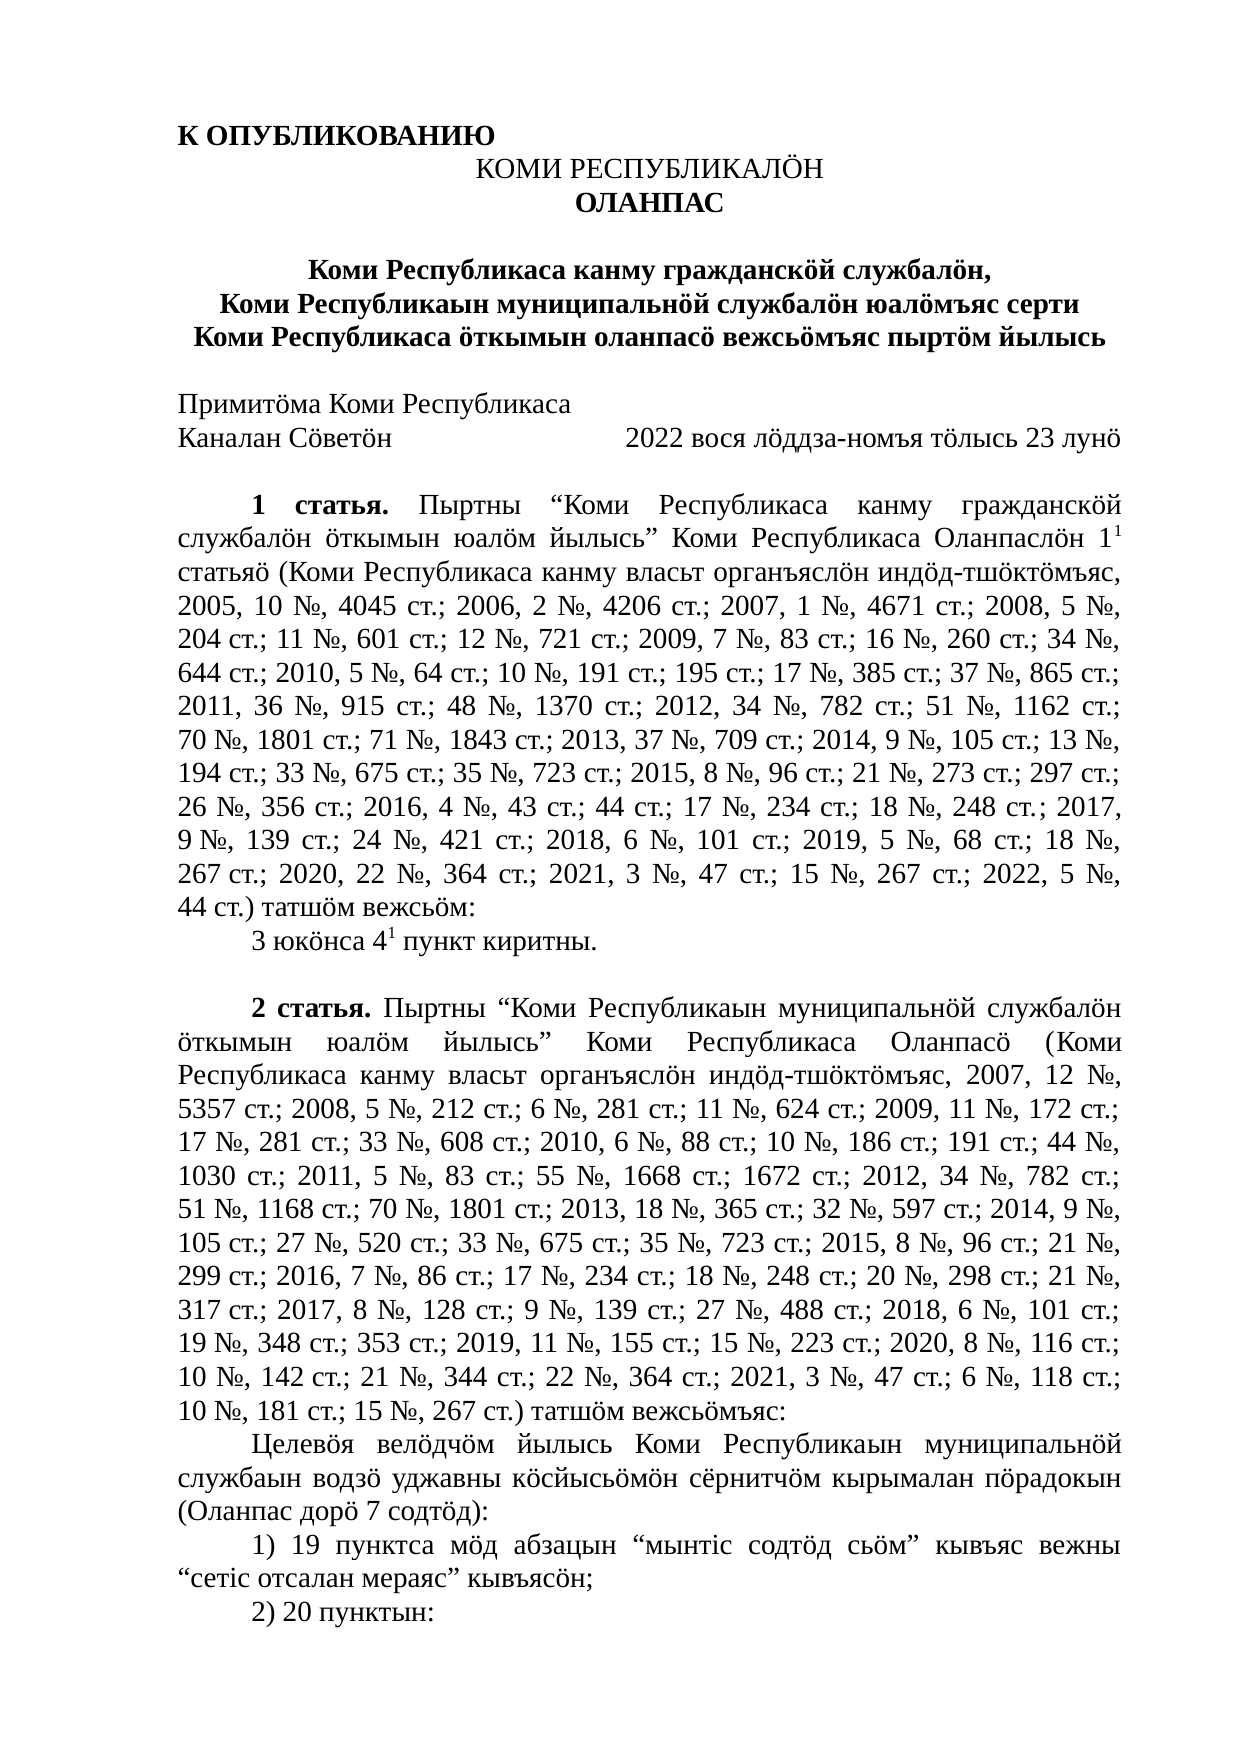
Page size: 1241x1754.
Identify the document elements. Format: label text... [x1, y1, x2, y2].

list 3 юкӧнса 41 пункт киритны. [177, 923, 1122, 957]
subtitle ОЛАНПАС [177, 185, 1122, 219]
subtitle 1) 19 пунктса мӧд абзацын “мынтіс содтӧд сьӧм” кывъяс вежны “сетіс отсалан мераяс” кывъясӧн; [177, 1527, 1122, 1594]
subtitle Коми Республикаса ӧткымын оланпасӧ вежсьӧмъяс пыртӧм йылысь [177, 319, 1122, 353]
subtitle Коми Республикаса канму гражданскӧй службалӧн, [177, 252, 1122, 286]
subtitle К ОПУБЛИКОВАНИЮ [177, 118, 1122, 152]
subtitle Коми Республикаын муниципальнӧй службалӧн юалӧмъяс серти [177, 286, 1122, 319]
list Каналан Сӧветӧн 2022 вося лӧддза-номъя тӧлысь 23 лунӧ [177, 420, 1122, 453]
list Примитӧма Коми Республикаса [177, 386, 1122, 420]
subtitle 2 статья. Пыртны “Коми Республикаын муниципальнӧй службалӧн ӧткымын юалӧм йылысь” Коми Республикаса Оланпасӧ (Коми Республикаса канму власьт органъяслӧн индӧд-тшӧктӧмъяс, 2007, 12 №, 5357 ст.; 2008, 5 №, 212 ст.; 6 №, 281 ст.; 11 №, 624 ст.; 2009, 11 №, 172 ст.; 17 №, 281 ст.; 33 №, 608 ст.; 2010, 6 №, 88 ст.; 10 №, 186 ст.; 191 ст.; 44 №, 1030 ст.; 2011, 5 №, 83 ст.; 55 №, 1668 ст.; 1672 ст.; 2012, 34 №, 782 ст.; 51 №, 1168 ст.; 70 №, 1801 ст.; 2013, 18 №, 365 ст.; 32 №, 597 ст.; 2014, 9 №, 105 ст.; 27 №, 520 ст.; 33 №, 675 ст.; 35 №, 723 ст.; 2015, 8 №, 96 ст.; 21 №, 299 ст.; 2016, 7 №, 86 ст.; 17 №, 234 ст.; 18 №, 248 ст.; 20 №, 298 ст.; 21 №, 317 ст.; 2017, 8 №, 128 ст.; 9 №, 139 ст.; 27 №, 488 ст.; 2018, 6 №, 101 ст.; 19 №, 348 ст.; 353 ст.; 2019, 11 №, 155 ст.; 15 №, 223 ст.; 2020, 8 №, 116 ст.; 10 №, 142 ст.; 21 №, 344 ст.; 22 №, 364 ст.; 2021, 3 №, 47 ст.; 6 №, 118 ст.; 10 №, 181 ст.; 15 №, 267 ст.) татшӧм вежсьӧмъяс: [177, 990, 1122, 1426]
list 1 статья. Пыртны “Коми Республикаса канму гражданскӧй службалӧн ӧткымын юалӧм йылысь” Коми Республикаса Оланпаслӧн 11 статьяӧ (Коми Республикаса канму власьт органъяслӧн индӧд-тшӧктӧмъяс, 2005, 10 №, 4045 ст.; 2006, 2 №, 4206 ст.; 2007, 1 №, 4671 ст.; 2008, 5 №, 204 ст.; 11 №, 601 ст.; 12 №, 721 ст.; 2009, 7 №, 83 ст.; 16 №, 260 ст.; 34 №, 644 ст.; 2010, 5 №, 64 ст.; 10 №, 191 ст.; 195 ст.; 17 №, 385 ст.; 37 №, 865 ст.; 2011, 36 №, 915 ст.; 48 №, 1370 ст.; 2012, 34 №, 782 ст.; 51 №, 1162 ст.; 70 №, 1801 ст.; 71 №, 1843 ст.; 2013, 37 №, 709 ст.; 2014, 9 №, 105 ст.; 13 №, 194 ст.; 33 №, 675 ст.; 35 №, 723 ст.; 2015, 8 №, 96 ст.; 21 №, 273 ст.; 297 ст.; 26 №, 356 ст.; 2016, 4 №, 43 ст.; 44 ст.; 17 №, 234 ст.; 18 №, 248 ст.; 2017, 9 №, 139 ст.; 24 №, 421 ст.; 2018, 6 №, 101 ст.; 2019, 5 №, 68 ст.; 18 №, 267 ст.; 2020, 22 №, 364 ст.; 2021, 3 №, 47 ст.; 15 №, 267 ст.; 2022, 5 №, 44 ст.) татшӧм вежсьӧм: [177, 487, 1122, 923]
subtitle 2) 20 пунктын: [177, 1594, 1122, 1627]
subtitle Целевӧя велӧдчӧм йылысь Коми Республикаын муниципальнӧй службаын водзӧ уджавны кӧсйысьӧмӧн сёрнитчӧм кырымалан пӧрадокын (Оланпас дорӧ 7 содтӧд): [177, 1426, 1122, 1527]
subtitle КОМИ РЕСПУБЛИКАЛӦН [177, 152, 1122, 185]
